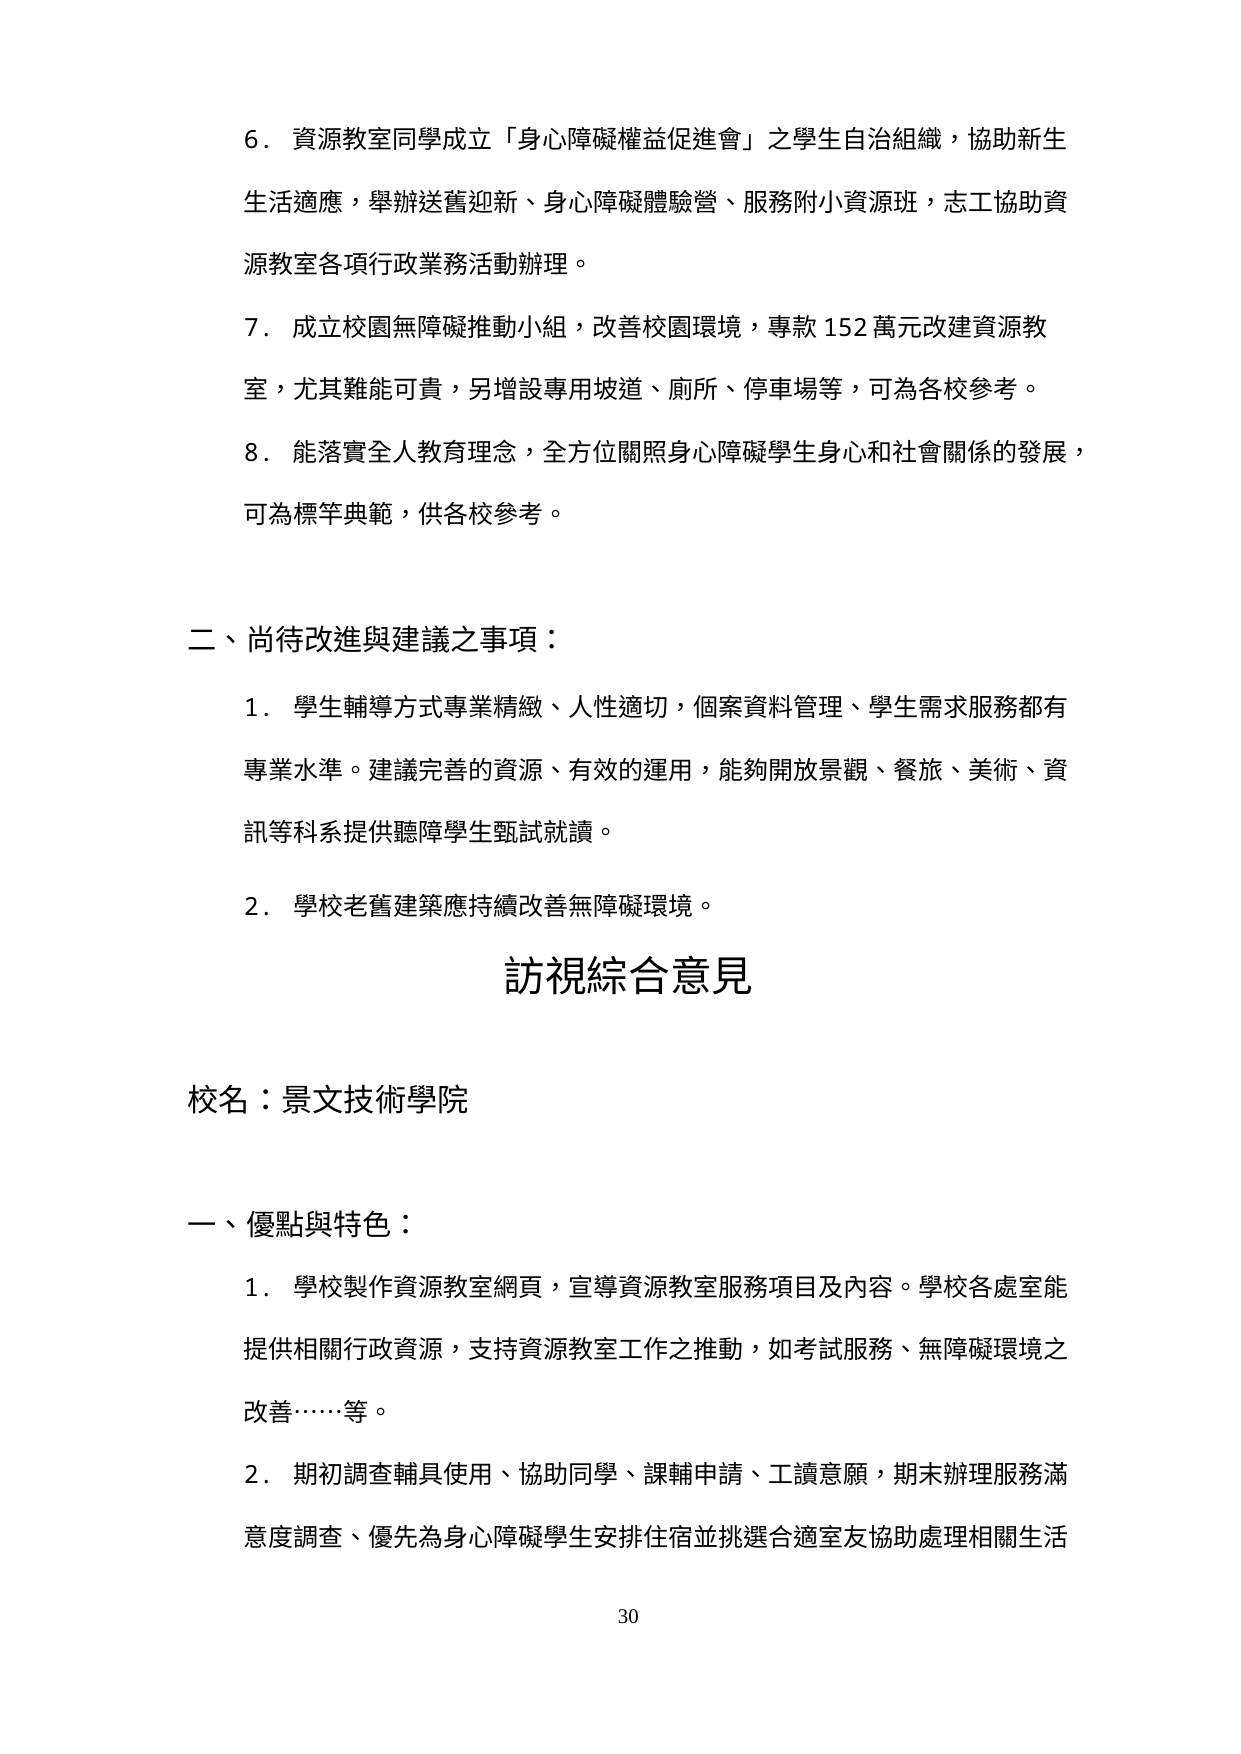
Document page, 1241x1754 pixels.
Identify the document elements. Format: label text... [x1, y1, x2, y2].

list 成立校園無障礙推動小組，改善校園環境，專款152萬元改建資源教室，尤其難能可貴，另增設專用坡道、廁所、停車場等，可為各校參考。 [244, 284, 1069, 409]
list 學校老舊建築應持續改善無障礙環境。 [244, 863, 1069, 926]
text 校名：景文技術學院 [187, 1056, 1069, 1119]
text 一、優點與特色： [187, 1181, 1069, 1244]
text 訪視綜合意見 [187, 931, 1069, 994]
list 學生輔導方式專業精緻、人性適切，個案資料管理、學生需求服務都有專業水準。建議完善的資源、有效的運用，能夠開放景觀、餐旅、美術、資訊等科系提供聽障學生甄試就讀。 [244, 664, 1069, 852]
text 二、尚待改進與建議之事項： [187, 596, 1069, 659]
list 學校製作資源教室網頁，宣導資源教室服務項目及內容。學校各處室能提供相關行政資源，支持資源教室工作之推動，如考試服務、無障礙環境之改善……等。 [244, 1244, 1069, 1431]
list 能落實全人教育理念，全方位關照身心障礙學生身心和社會關係的發展，可為標竿典範，供各校參考。 [244, 409, 1069, 534]
list 期初調查輔具使用、協助同學、課輔申請、工讀意願，期末辦理服務滿意度調查、優先為身心障礙學生安排住宿並挑選合適室友協助處理相關生活 [244, 1431, 1069, 1556]
list 資源教室同學成立「身心障礙權益促進會」之學生自治組織，協助新生生活適應，舉辦送舊迎新、身心障礙體驗營、服務附小資源班，志工協助資源教室各項行政業務活動辦理。 [244, 96, 1069, 284]
